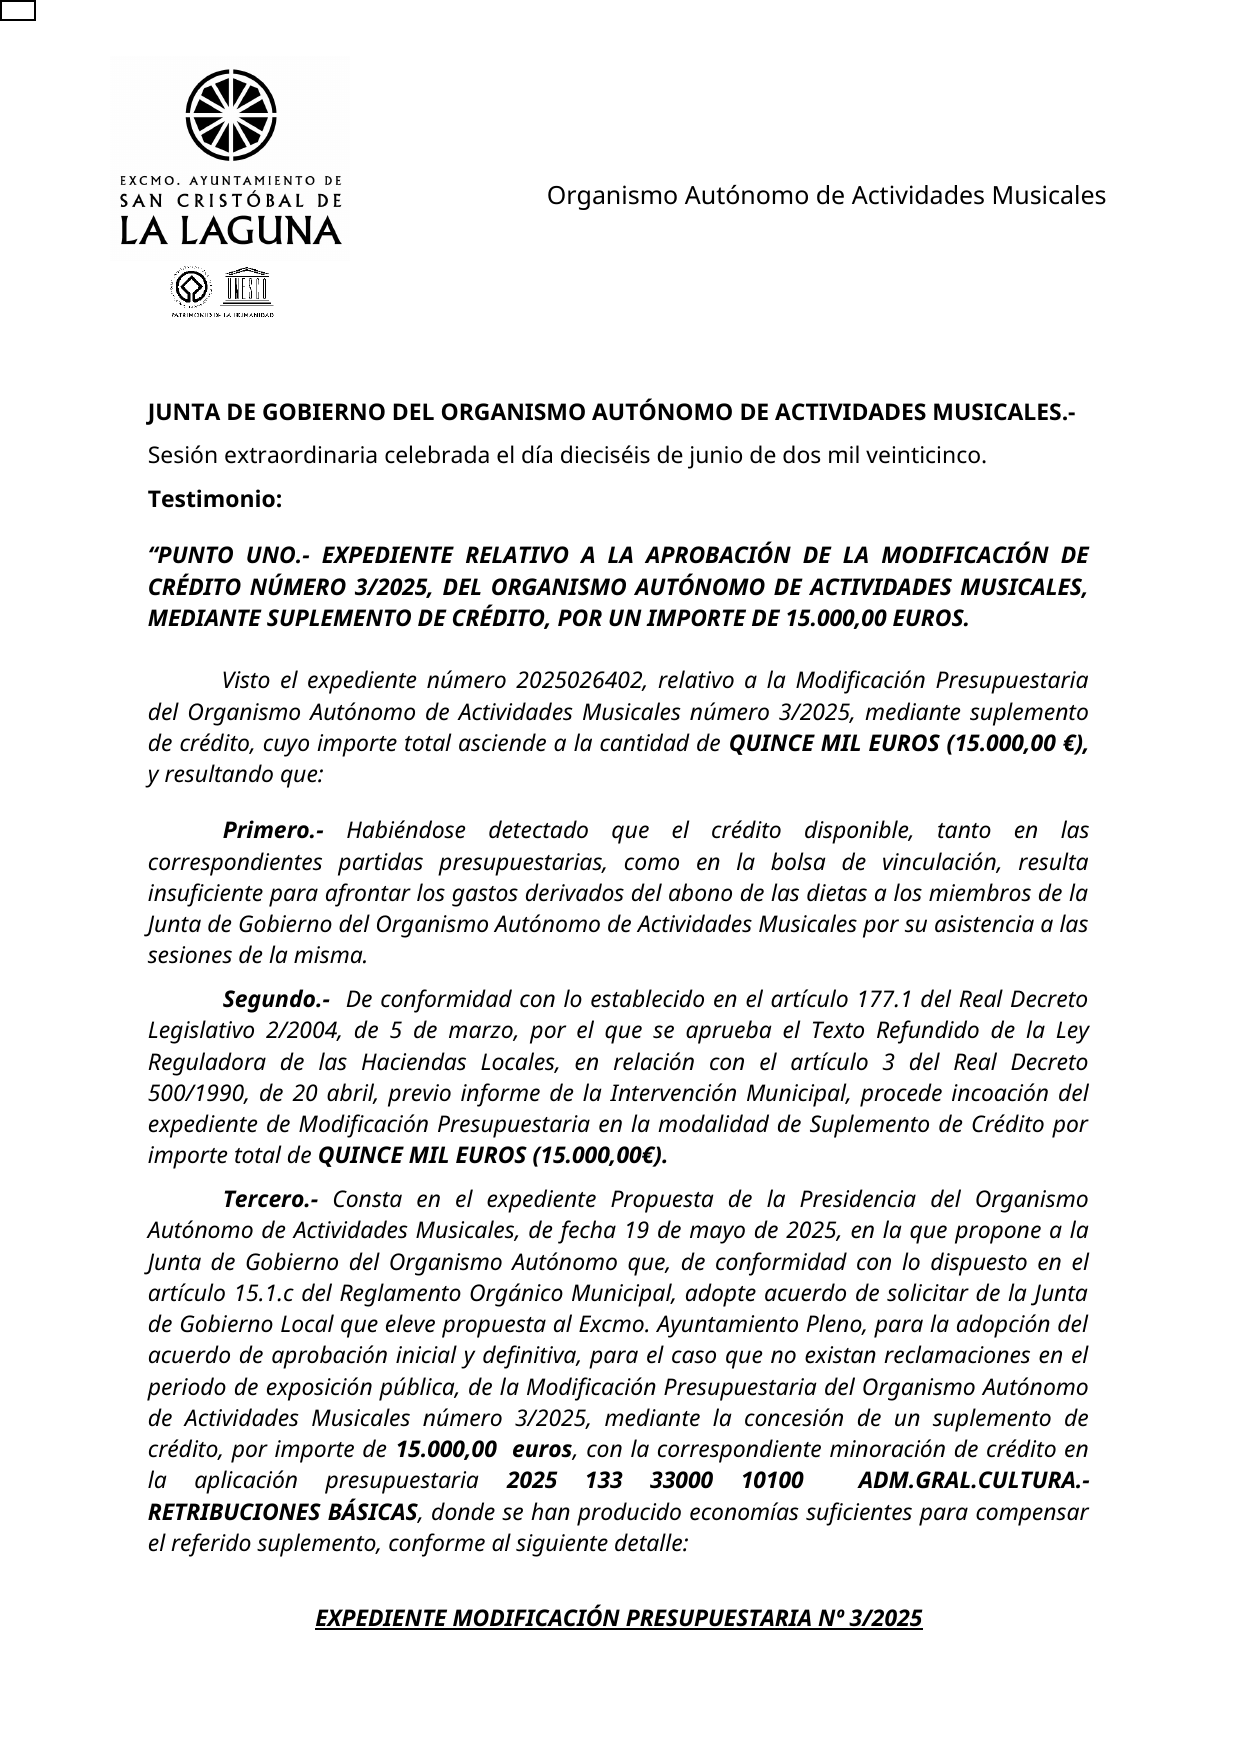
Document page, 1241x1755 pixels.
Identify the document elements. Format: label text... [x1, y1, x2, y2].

text Tercero.- Consta en el expediente Propuesta de la Presidencia del Organismo Autónomo de Actividades Musicales, de fecha 19 de mayo de 2025, en la que propone a la Junta de Gobierno del Organismo Autónomo que, de conformidad con lo dispuesto en el artículo 15.1.c del Reglamento Orgánico Municipal, adopte acuerdo de solicitar de la Junta de Gobierno Local que eleve propuesta al Excmo. Ayuntamiento Pleno, para la adopción del acuerdo de aprobación inicial y definitiva, para el caso que no existan reclamaciones en el periodo de exposición pública, de la Modificación Presupuestaria del Organismo Autónomo de Actividades Musicales número 3/2025, mediante la concesión de un suplemento de crédito, por importe de 15.000,00 euros, con la correspondiente minoración de crédito en la aplicación presupuestaria 2025 133 33000 10100 ADM.GRAL.CULTURA.- RETRIBUCIONES BÁSICAS, donde se han producido economías suficientes para compensar el referido suplemento, conforme al siguiente detalle: [148, 1183, 1093, 1558]
subtitle JUNTA DE GOBIERNO DEL ORGANISMO AUTÓNOMO DE ACTIVIDADES MUSICALES.- [148, 396, 1093, 427]
text Visto el expediente número 2025026402, relativo a la Modificación Presupuestaria del Organismo Autónomo de Actividades Musicales número 3/2025, mediante suplemento de crédito, cuyo importe total asciende a la cantidad de QUINCE MIL EUROS (15.000,00 €), y resultando que: [148, 664, 1093, 789]
subtitle Testimonio: [148, 483, 1093, 514]
text Sesión extraordinaria celebrada el día dieciséis de junio de dos mil veinticinco. [148, 439, 1093, 471]
text “PUNTO UNO.- EXPEDIENTE RELATIVO A LA APROBACIÓN DE LA MODIFICACIÓN DE CRÉDITO NÚMERO 3/2025, DEL ORGANISMO AUTÓNOMO DE ACTIVIDADES MUSICALES, MEDIANTE SUPLEMENTO DE CRÉDITO, POR UN IMPORTE DE 15.000,00 EUROS. [148, 539, 1093, 633]
text EXPEDIENTE MODIFICACIÓN PRESUPUESTARIA Nº 3/2025 [148, 1602, 1093, 1633]
text Organismo Autónomo de Actividades Musicales [478, 178, 1107, 212]
text Segundo.- De conformidad con lo establecido en el artículo 177.1 del Real Decreto Legislativo 2/2004, de 5 de marzo, por el que se aprueba el Texto Refundido de la Ley Reguladora de las Haciendas Locales, en relación con el artículo 3 del Real Decreto 500/1990, de 20 abril, previo informe de la Intervención Municipal, procede incoación del expediente de Modificación Presupuestaria en la modalidad de Suplemento de Crédito por importe total de QUINCE MIL EUROS (15.000,00€). [148, 983, 1093, 1171]
text Primero.- Habiéndose detectado que el crédito disponible, tanto en las correspondientes partidas presupuestarias, como en la bolsa de vinculación, resulta insuficiente para afrontar los gastos derivados del abono de las dietas a los miembros de la Junta de Gobierno del Organismo Autónomo de Actividades Musicales por su asistencia a las sesiones de la misma. [148, 814, 1093, 971]
